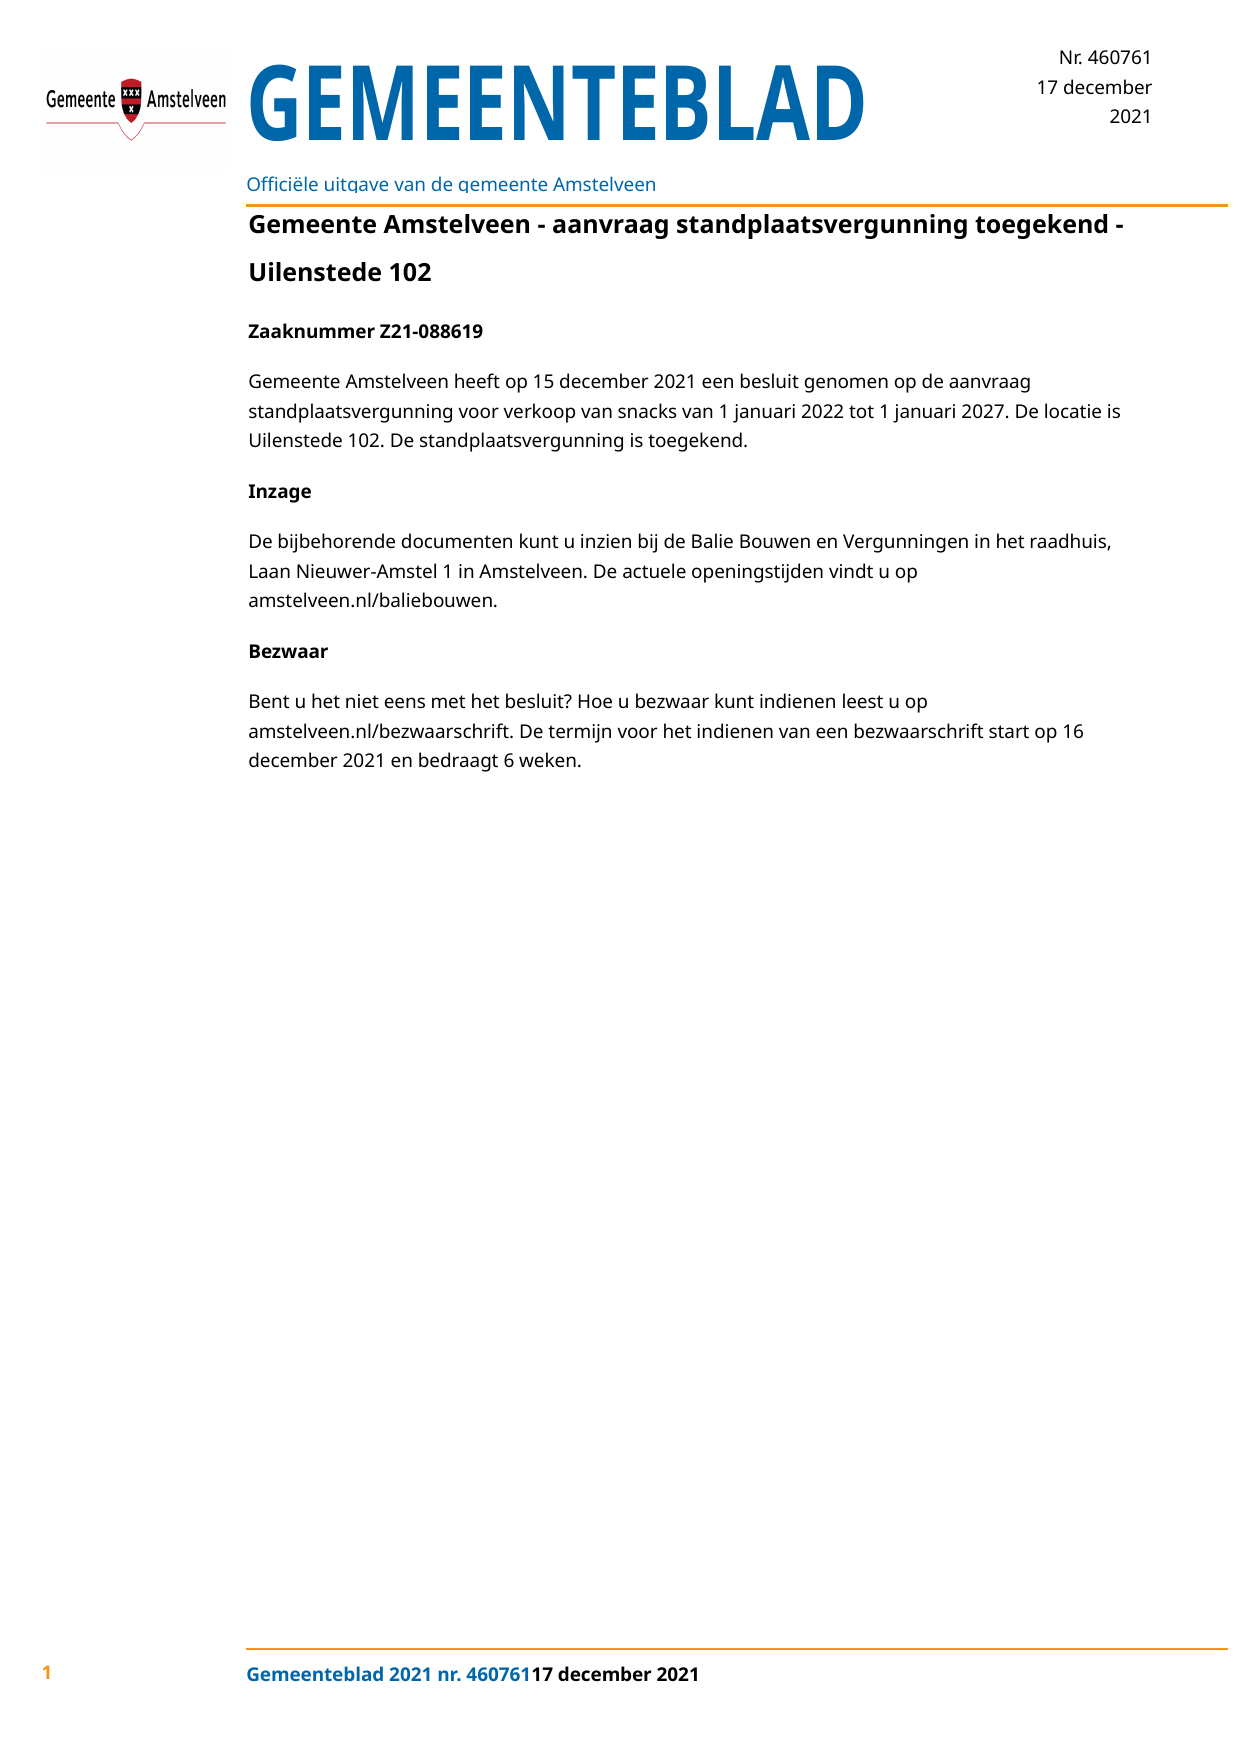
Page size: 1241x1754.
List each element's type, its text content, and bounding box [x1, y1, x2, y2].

text Gemeente Amstelveen heeft op 15 december 2021 een besluit genomen op de aanvraag standplaatsvergunning voor verkoop van snacks van 1 januari 2022 tot 1 januari 2027. De locatie is Uilenstede 102. De standplaatsvergunning is toegekend. [248, 368, 1152, 453]
text Gemeente Amstelveen - aanvraag standplaatsvergunning toegekend - Uilenstede 102 [248, 207, 1152, 288]
text Bezwaar [248, 638, 1152, 664]
text Bent u het niet eens met het besluit? Hoe u bezwaar kunt indienen leest u op amstelveen.nl/bezwaarschrift. De termijn voor het indienen van een bezwaarschrift start op 16 december 2021 en bedraagt 6 weken. [248, 688, 1152, 773]
text Inzage [248, 478, 1152, 504]
picture [41, 47, 231, 172]
text De bijbehorende documenten kunt u inzien bij de Balie Bouwen en Vergunningen in het raadhuis, Laan Nieuwer-Amstel 1 in Amstelveen. De actuele openingstijden vindt u op amstelveen.nl/baliebouwen. [248, 528, 1152, 613]
text Zaaknummer Z21-088619 [248, 318, 1152, 344]
